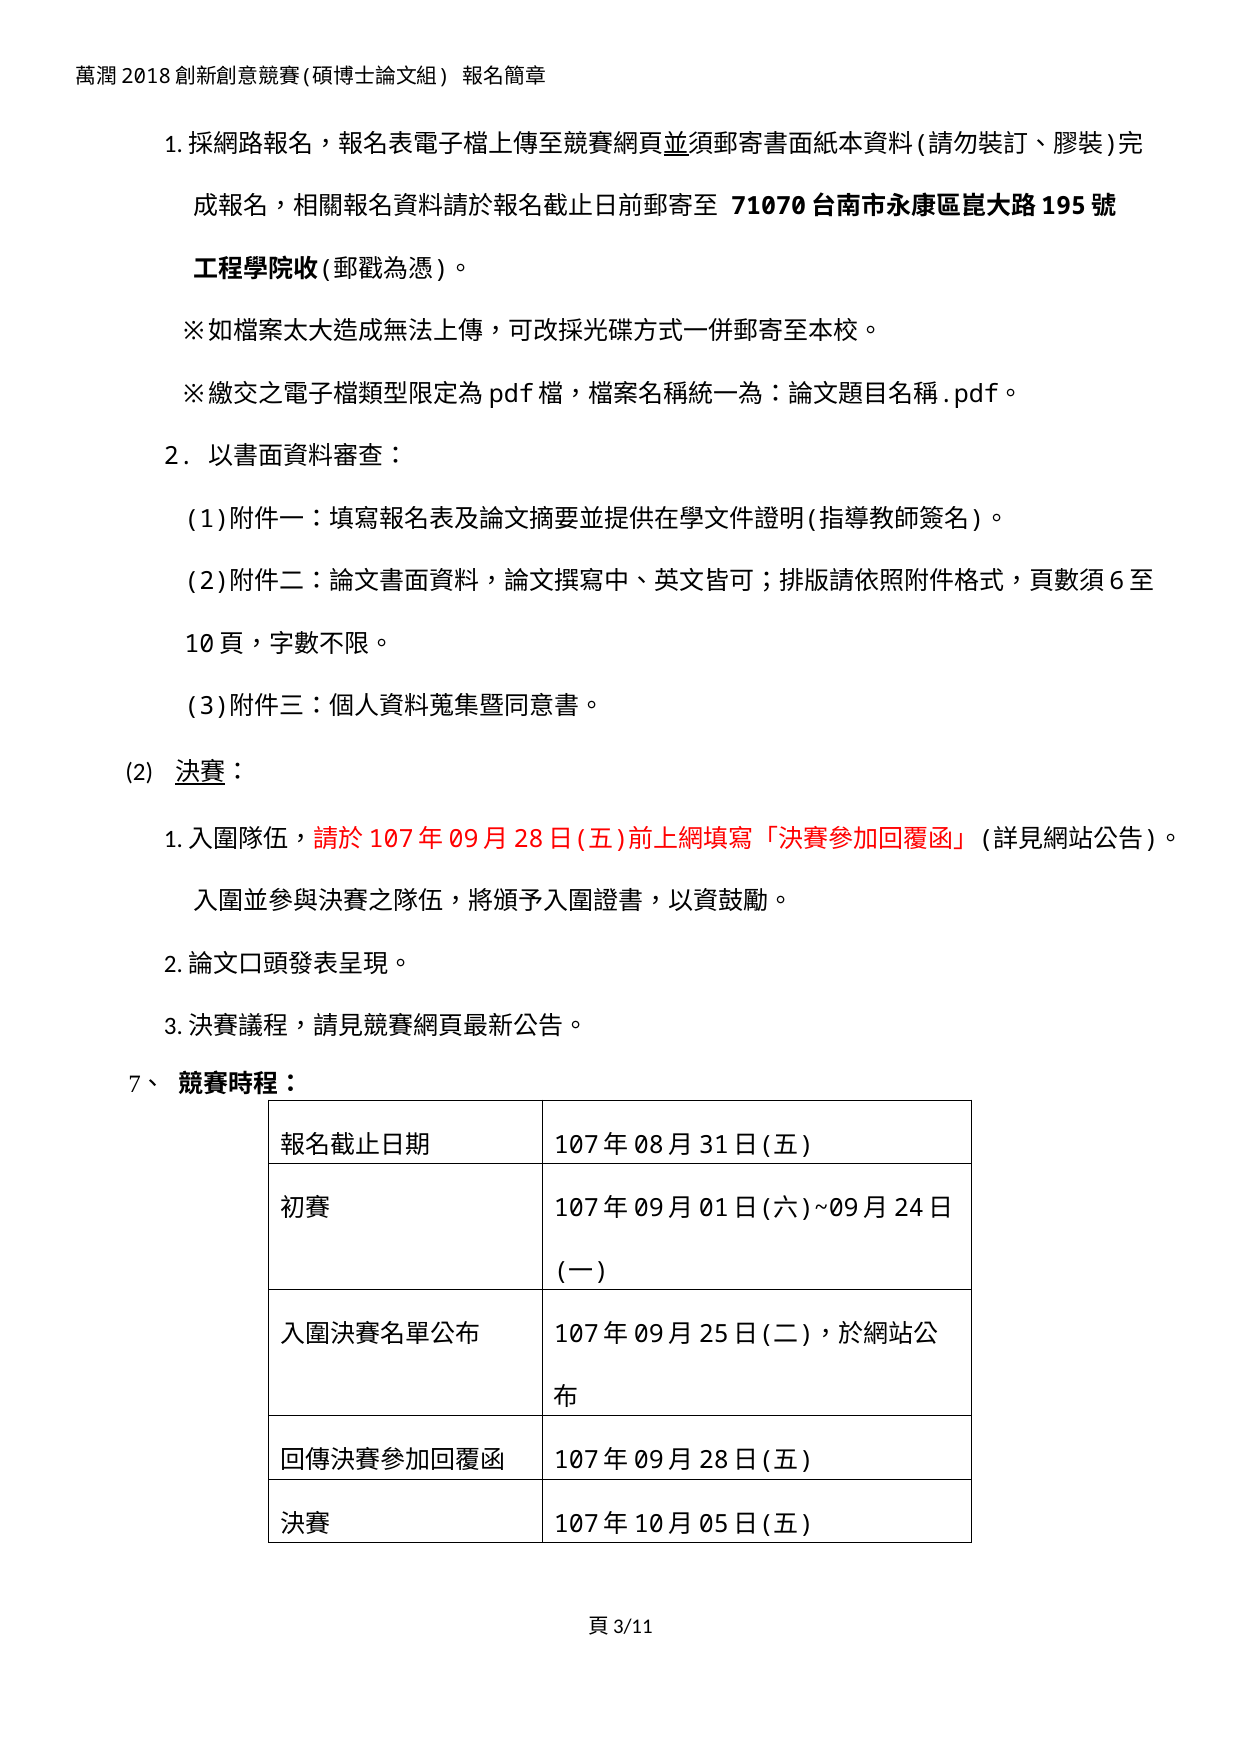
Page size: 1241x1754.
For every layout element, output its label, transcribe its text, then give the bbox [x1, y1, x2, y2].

list 以書面資料審查： [164, 412, 1165, 474]
table_header 107年08月31日(五) [543, 1101, 971, 1163]
table_cell 初賽 [269, 1164, 542, 1289]
table_cell 107年09月01日(六)~09月24日(一) [543, 1164, 971, 1289]
list 採網路報名，報名表電子檔上傳至競賽網頁並須郵寄書面紙本資料(請勿裝訂、膠裝)完成報名，相關報名資料請於報名截止日前郵寄至 71070台南市永康區崑大路195號 工程學院收(郵戳為憑)。 [164, 99, 1165, 287]
text (2)附件二：論文書面資料，論文撰寫中、英文皆可；排版請依照附件格式，頁數須6至10頁，字數不限。 [184, 537, 1165, 662]
table_header 報名截止日期 [269, 1101, 542, 1163]
list 競賽時程： [128, 1063, 1165, 1099]
table_cell 107年09月25日(二)，於網站公布 [543, 1290, 971, 1415]
text (1)附件一：填寫報名表及論文摘要並提供在學文件證明(指導教師簽名)。 [184, 474, 1165, 537]
list 入圍隊伍，請於107年09月28日(五)前上網填寫「決賽參加回覆函」(詳見網站公告)。入圍並參與決賽之隊伍，將頒予入圍證書，以資鼓勵。 [164, 794, 1165, 919]
text ※如檔案太大造成無法上傳，可改採光碟方式一併郵寄至本校。 [178, 287, 1163, 349]
list 論文口頭發表呈現。 [164, 919, 1165, 982]
list 決賽議程，請見競賽網頁最新公告。 [164, 982, 1165, 1044]
table_cell 107年09月28日(五) [543, 1416, 971, 1479]
text ※繳交之電子檔類型限定為pdf檔，檔案名稱統一為：論文題目名稱.pdf。 [178, 349, 1165, 412]
table_cell 決賽 [269, 1480, 542, 1542]
table_cell 入圍決賽名單公布 [269, 1290, 542, 1415]
table_cell 回傳決賽參加回覆函 [269, 1416, 542, 1479]
list 決賽： [125, 728, 1165, 791]
table_cell 107年10月05日(五) [543, 1480, 971, 1542]
text (3)附件三：個人資料蒐集暨同意書。 [184, 662, 1165, 724]
